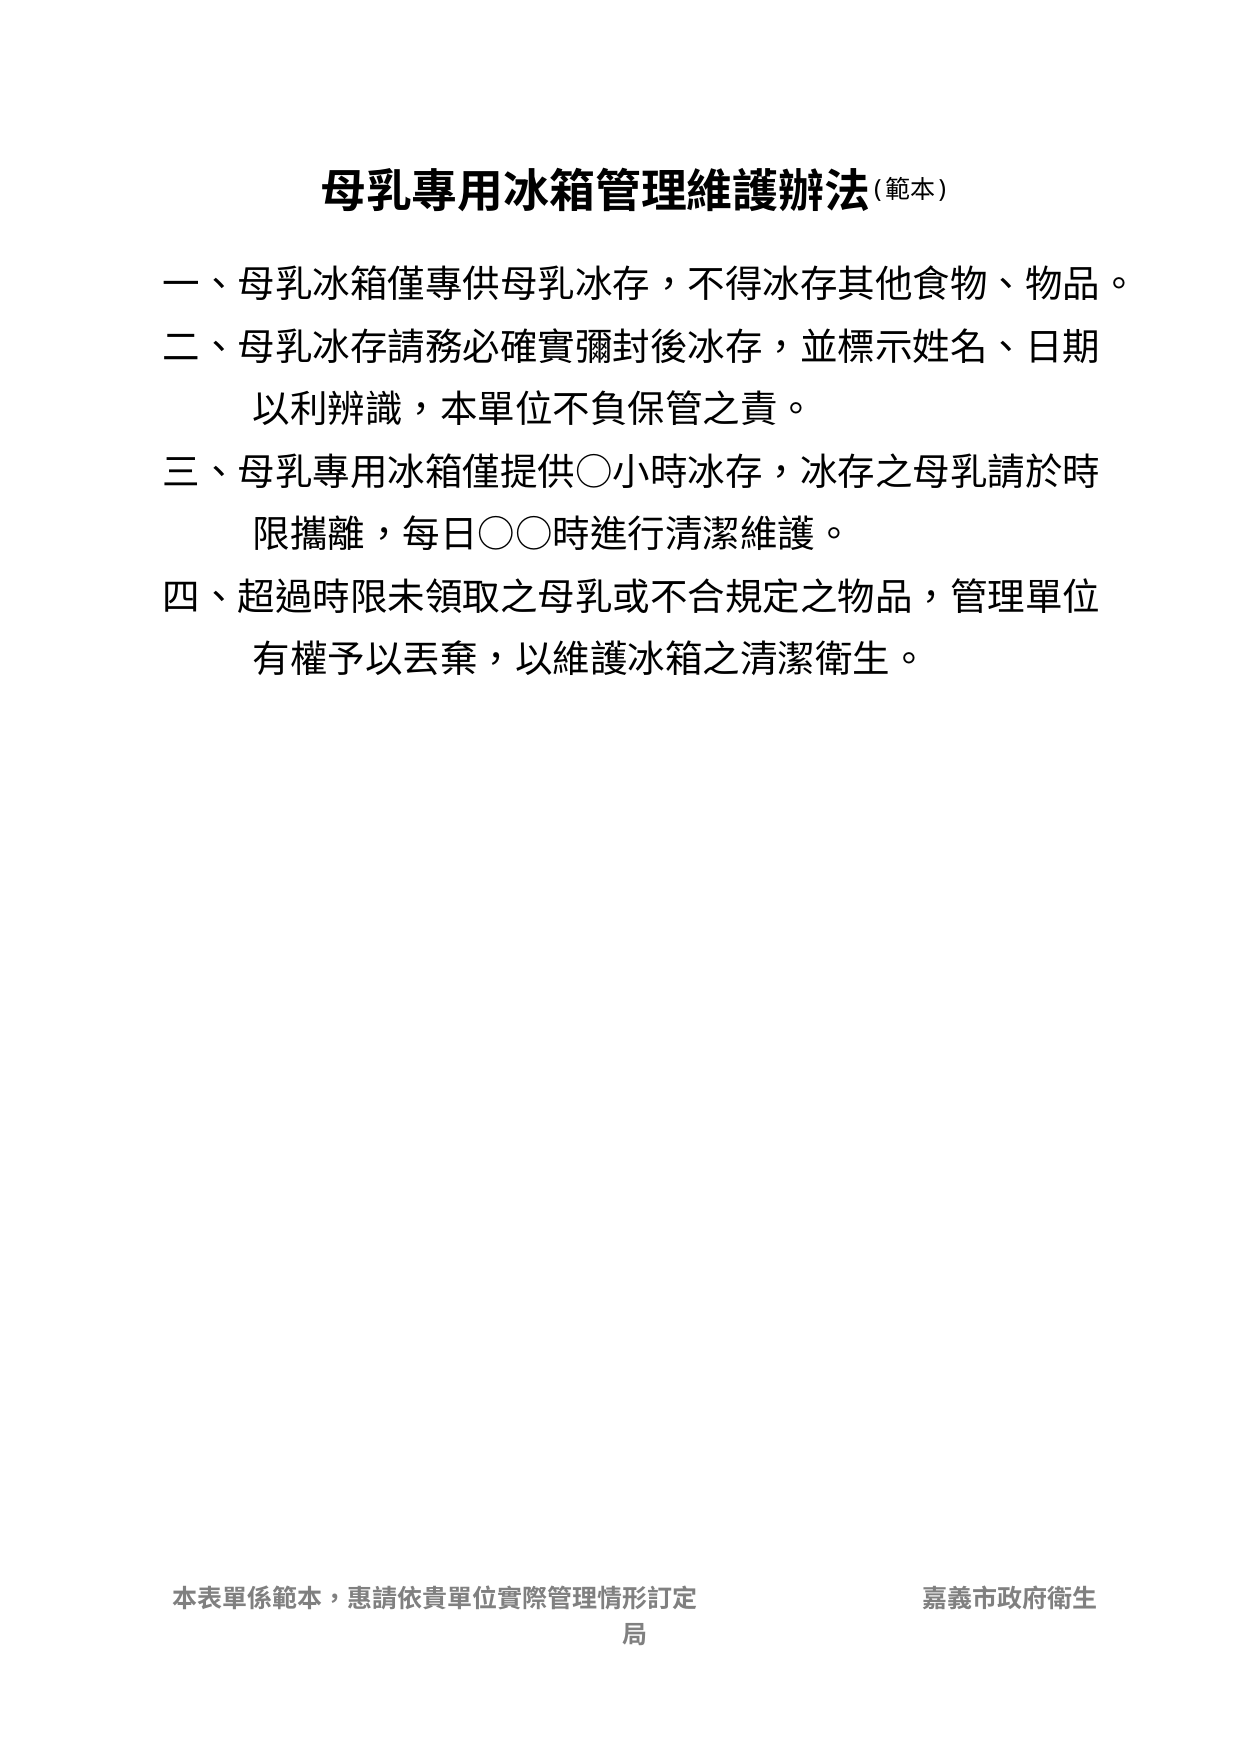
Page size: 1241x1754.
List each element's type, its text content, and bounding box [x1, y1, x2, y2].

text 有權予以丟棄，以維護冰箱之清潔衛生。 [162, 614, 1107, 677]
text 母乳專用冰箱管理維護辦法(範本) [162, 114, 1107, 239]
text 三、母乳專用冰箱僅提供○小時冰存，冰存之母乳請於時 [162, 427, 1107, 489]
text 以利辨識，本單位不負保管之責。 [162, 364, 1107, 427]
text 四、超過時限未領取之母乳或不合規定之物品，管理單位 [162, 552, 1107, 614]
text 一、母乳冰箱僅專供母乳冰存，不得冰存其他食物、物品。 [162, 239, 1107, 302]
text 二、母乳冰存請務必確實彌封後冰存，並標示姓名、日期 [162, 302, 1107, 364]
text 限攜離，每日○○時進行清潔維護。 [162, 489, 1107, 552]
